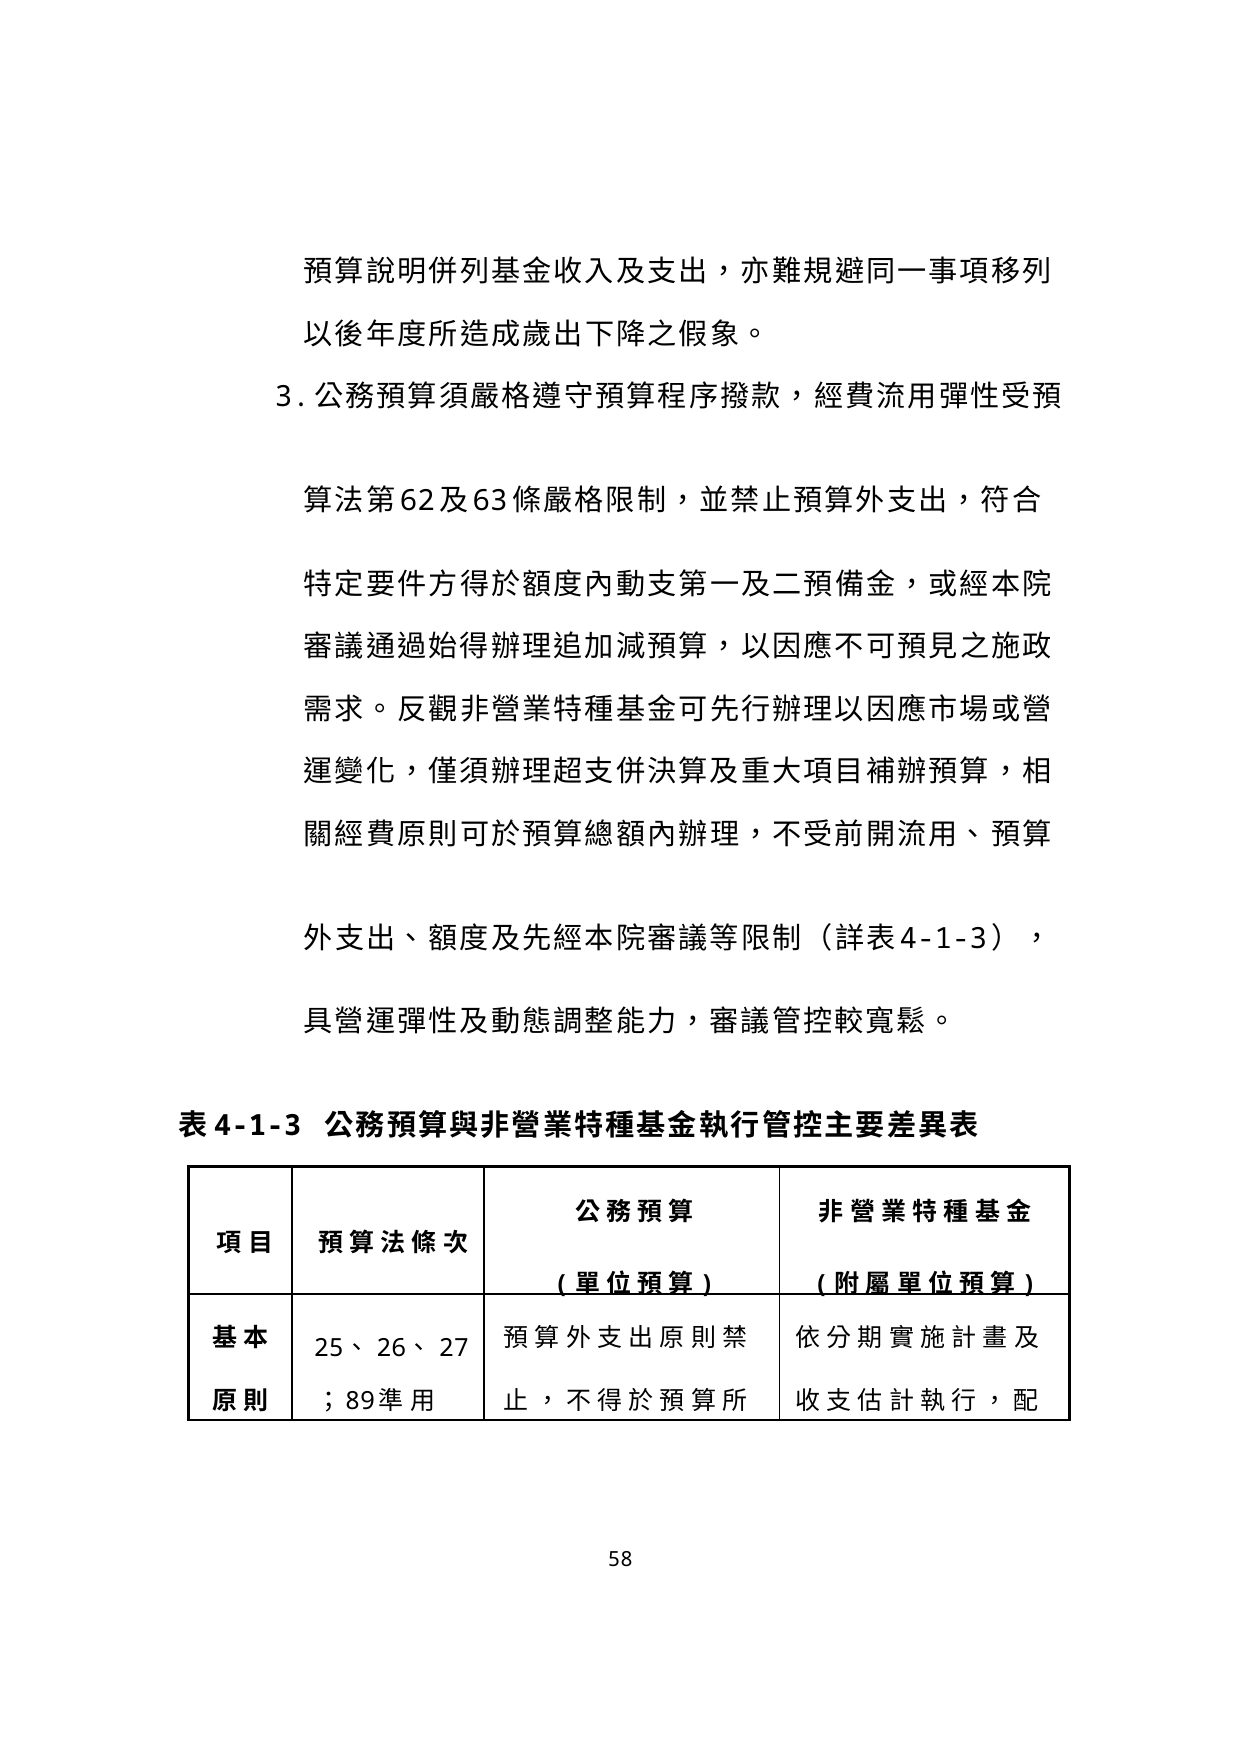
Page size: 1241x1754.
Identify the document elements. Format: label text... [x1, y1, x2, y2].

table_cell 25、26、27；89準用 [293, 1295, 483, 1419]
table_header 公務預算 (單位預算) [485, 1168, 779, 1293]
table_cell 預算外支出原則禁止，不得於預算所 [485, 1295, 779, 1419]
text 表4-1-3 公務預算與非營業特種基金執行管控主要差異表 [177, 1040, 1063, 1165]
table_header 非營業特種基金 (附屬單位預算) [780, 1168, 1068, 1293]
table_cell 基本原則 [190, 1295, 291, 1419]
table_cell 依分期實施計畫及收支估計執行，配 [780, 1295, 1068, 1419]
text 預算說明併列基金收入及支出，亦難規避同一事項移列以後年度所造成歲出下降之假象。 [266, 227, 1063, 352]
text 3.公務預算須嚴格遵守預算程序撥款，經費流用彈性受預算法第62及63條嚴格限制，並禁止預算外支出，符合特定要件方得於額度內動支第一及二預備金，或經本院審議通過始得辦理追加減預算，以因應不可預見之施政需求。反觀非營業特種基金可先行辦理以因應市場或營運變化，僅須辦理超支併決算及重大項目補辦預算，相關經費原則可於預算總額內辦理，不受前開流用、預算外支出、額度及先經本院審議等限制（詳表4-1-3），具營運彈性及動態調整能力，審議管控較寬鬆。 [266, 352, 1063, 1040]
table_header 預算法條次 [293, 1168, 483, 1293]
table_header 項目 [190, 1168, 291, 1293]
